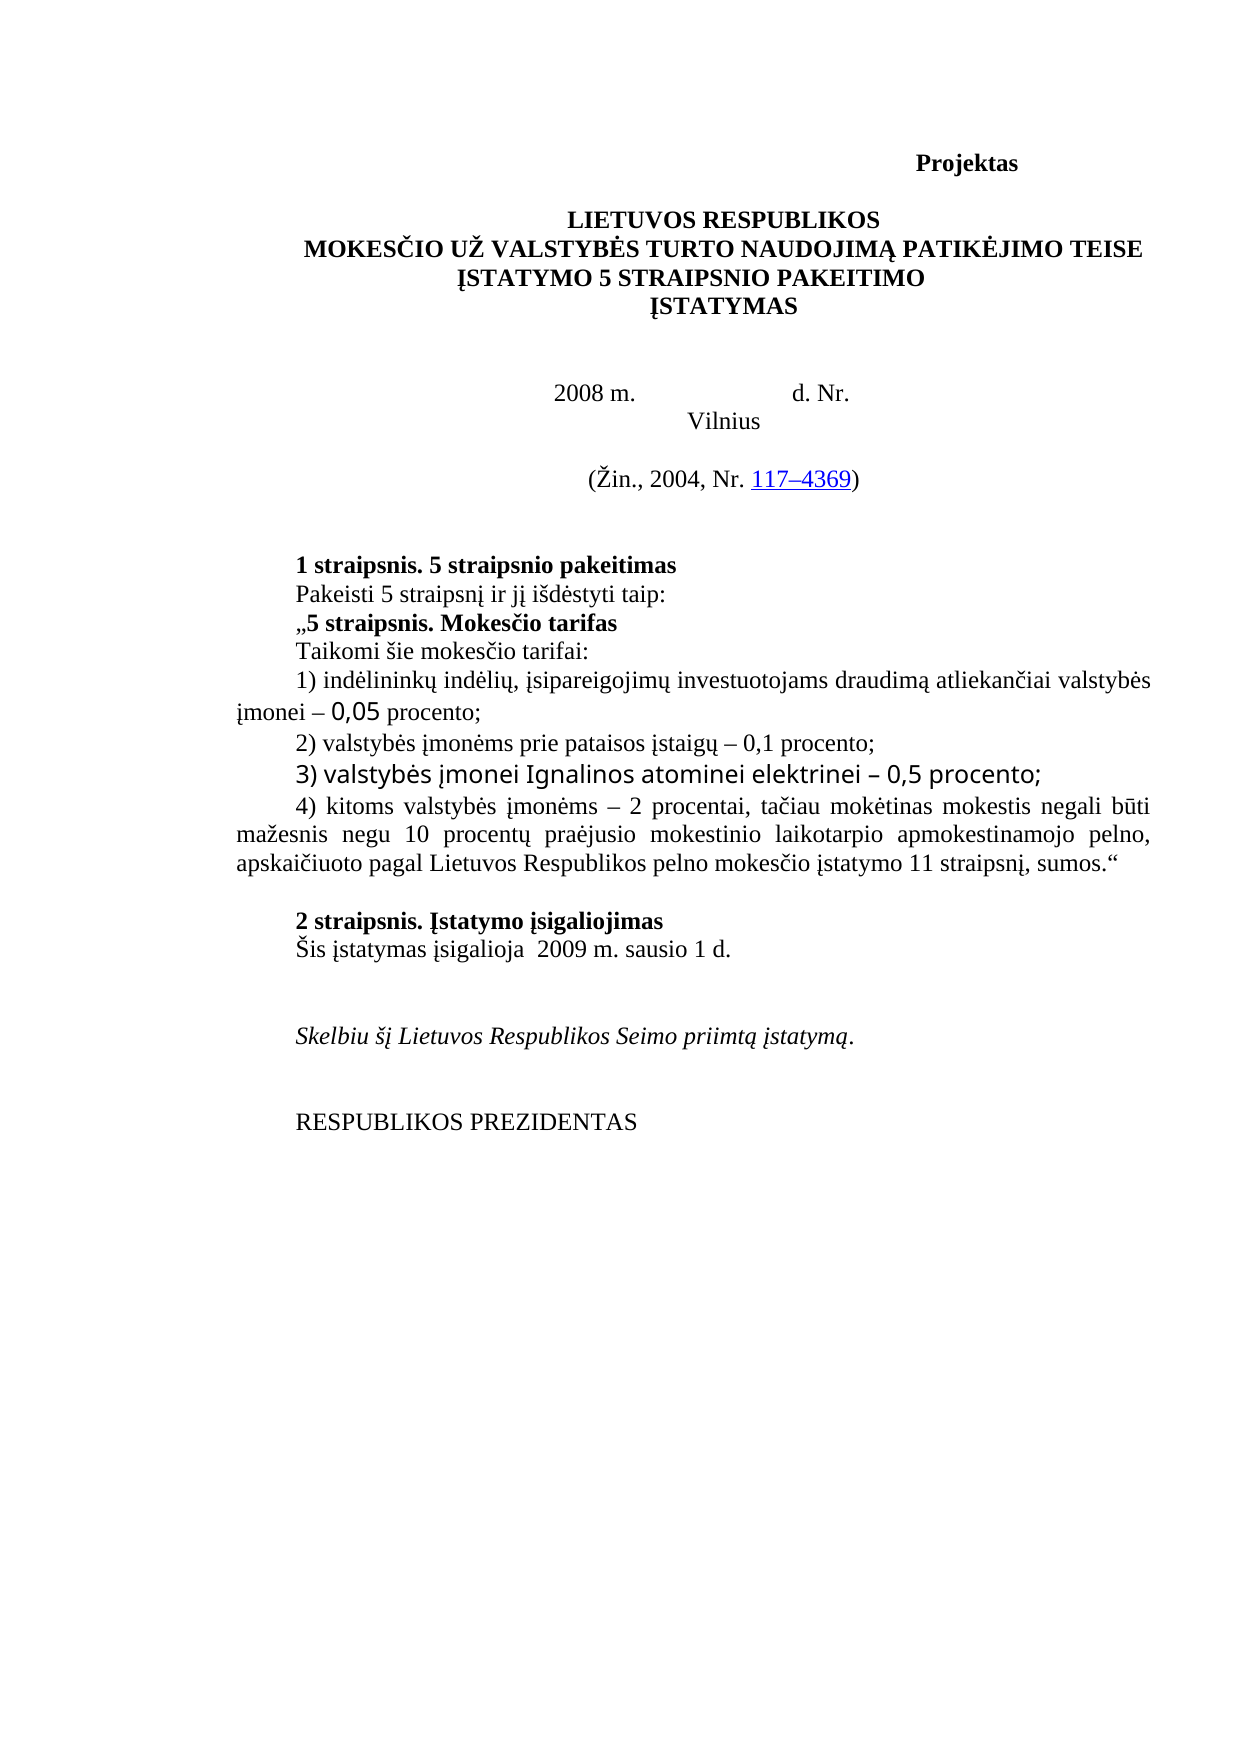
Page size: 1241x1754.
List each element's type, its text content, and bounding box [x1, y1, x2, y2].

text 4) kitoms valstybės įmonėms – 2 procentai, tačiau mokėtinas mokestis negali būti mažesnis negu 10 procentų praėjusio mokestinio laikotarpio apmokestinamojo pelno, apskaičiuoto pagal Lietuvos Respublikos pelno mokesčio įstatymo 11 straipsnį, sumos.“ [236, 791, 1152, 877]
text 2008 m. d. Nr. [236, 378, 1152, 406]
text Skelbiu šį Lietuvos Respublikos Seimo priimtą įstatymą. [236, 1021, 1152, 1049]
text ĮSTATYMAS [236, 291, 1152, 320]
text Projektas [916, 148, 1152, 176]
text Vilnius [236, 406, 1152, 435]
text Taikomi šie mokesčio tarifai: [236, 636, 1152, 665]
text 2 straipsnis. Įstatymo įsigaliojimas [236, 906, 1152, 934]
text (Žin., 2004, Nr. 117–4369) [236, 464, 1152, 493]
text 3) valstybės įmonei Ignalinos atominei elektrinei – 0,5 procento; [236, 757, 1152, 791]
text LIETUVOS RESPUBLIKOS [236, 205, 1152, 234]
text 2) valstybės įmonėms prie pataisos įstaigų – 0,1 procento; [236, 728, 1152, 757]
text Pakeisti 5 straipsnį ir jį išdėstyti taip: [236, 579, 1152, 608]
text 1 straipsnis. 5 straipsnio pakeitimas [236, 550, 1152, 579]
text „5 straipsnis. Mokesčio tarifas [236, 608, 1152, 636]
text 1) indėlininkų indėlių, įsipareigojimų investuotojams draudimą atliekančiai valstybės įmonei – 0,05 procento; [236, 665, 1152, 728]
text RESPUBLIKOS PREZIDENTAS [236, 1107, 1152, 1136]
text MOKESČIO UŽ VALSTYBĖS TURTO NAUDOJIMĄ PATIKĖJIMO TEISE ĮSTATYMO 5 STRAIPSNIO PAKEITIMO [236, 234, 1152, 291]
text Šis įstatymas įsigalioja 2009 m. sausio 1 d. [236, 934, 1152, 963]
